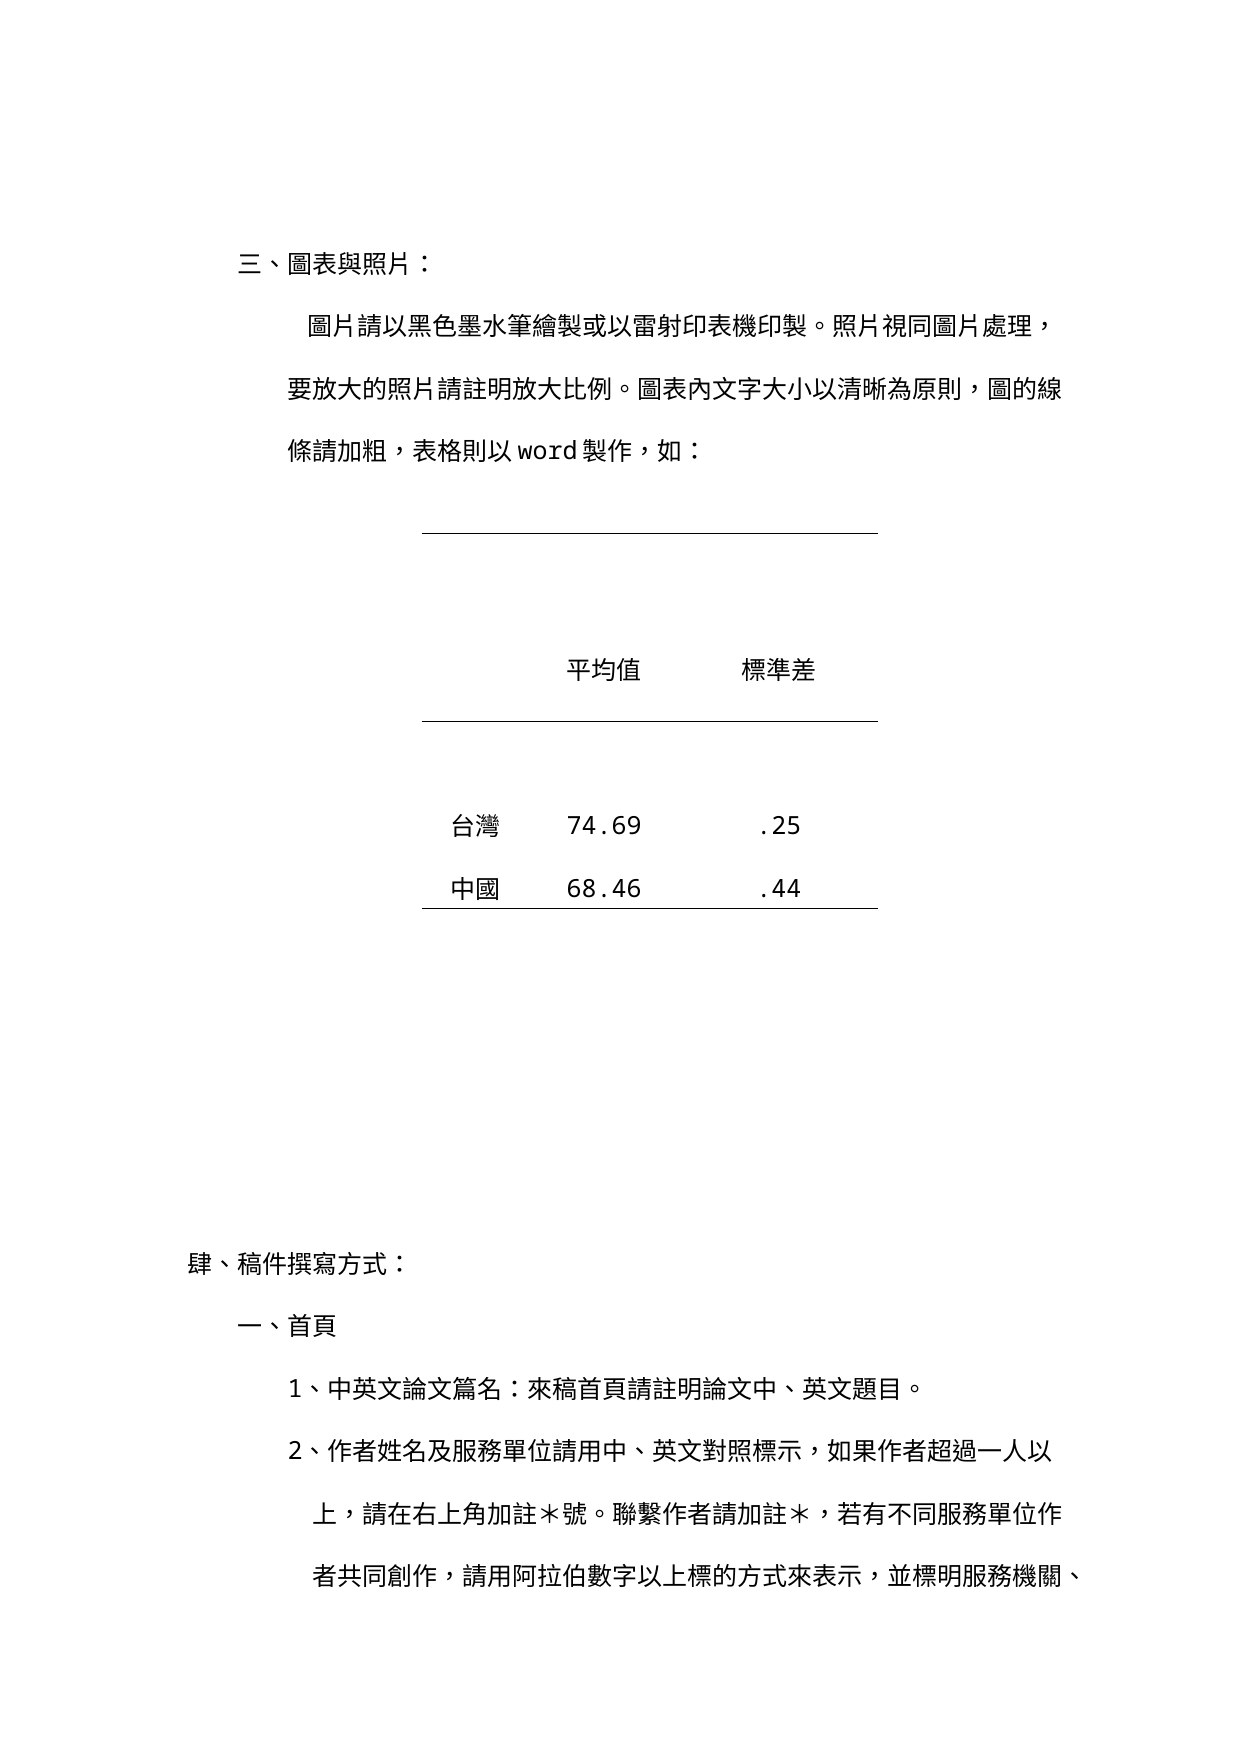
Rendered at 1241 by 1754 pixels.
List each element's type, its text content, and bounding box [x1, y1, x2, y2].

text 一、首頁 [187, 1283, 1063, 1346]
text 圖片請以黑色墨水筆繪製或以雷射印表機印製。照片視同圖片處理，要放大的照片請註明放大比例。圖表內文字大小以清晰為原則，圖的線條請加粗，表格則以word製作，如： [187, 283, 1063, 471]
table_cell .44 [679, 846, 878, 908]
table_cell .25 [679, 722, 878, 846]
text 1、中英文論文篇名：來稿首頁請註明論文中、英文題目。 [187, 1346, 1063, 1408]
table_header 標準差 [679, 534, 878, 721]
table_header [422, 534, 529, 721]
table_cell 74.69 [529, 722, 679, 846]
text 三、圖表與照片： [187, 221, 1063, 283]
text 肆、稿件撰寫方式： [187, 1221, 1063, 1283]
table_cell 中國 [422, 846, 529, 908]
table_cell 68.46 [529, 846, 679, 908]
table_cell 台灣 [422, 722, 529, 846]
text 2、作者姓名及服務單位請用中、英文對照標示，如果作者超過一人以上，請在右上角加註＊號。聯繫作者請加註＊，若有不同服務單位作者共同創作，請用阿拉伯數字以上標的方式來表示，並標明服務機關、所屬學校科系。 [287, 1408, 1063, 1596]
table_header 平均值 [529, 534, 679, 721]
